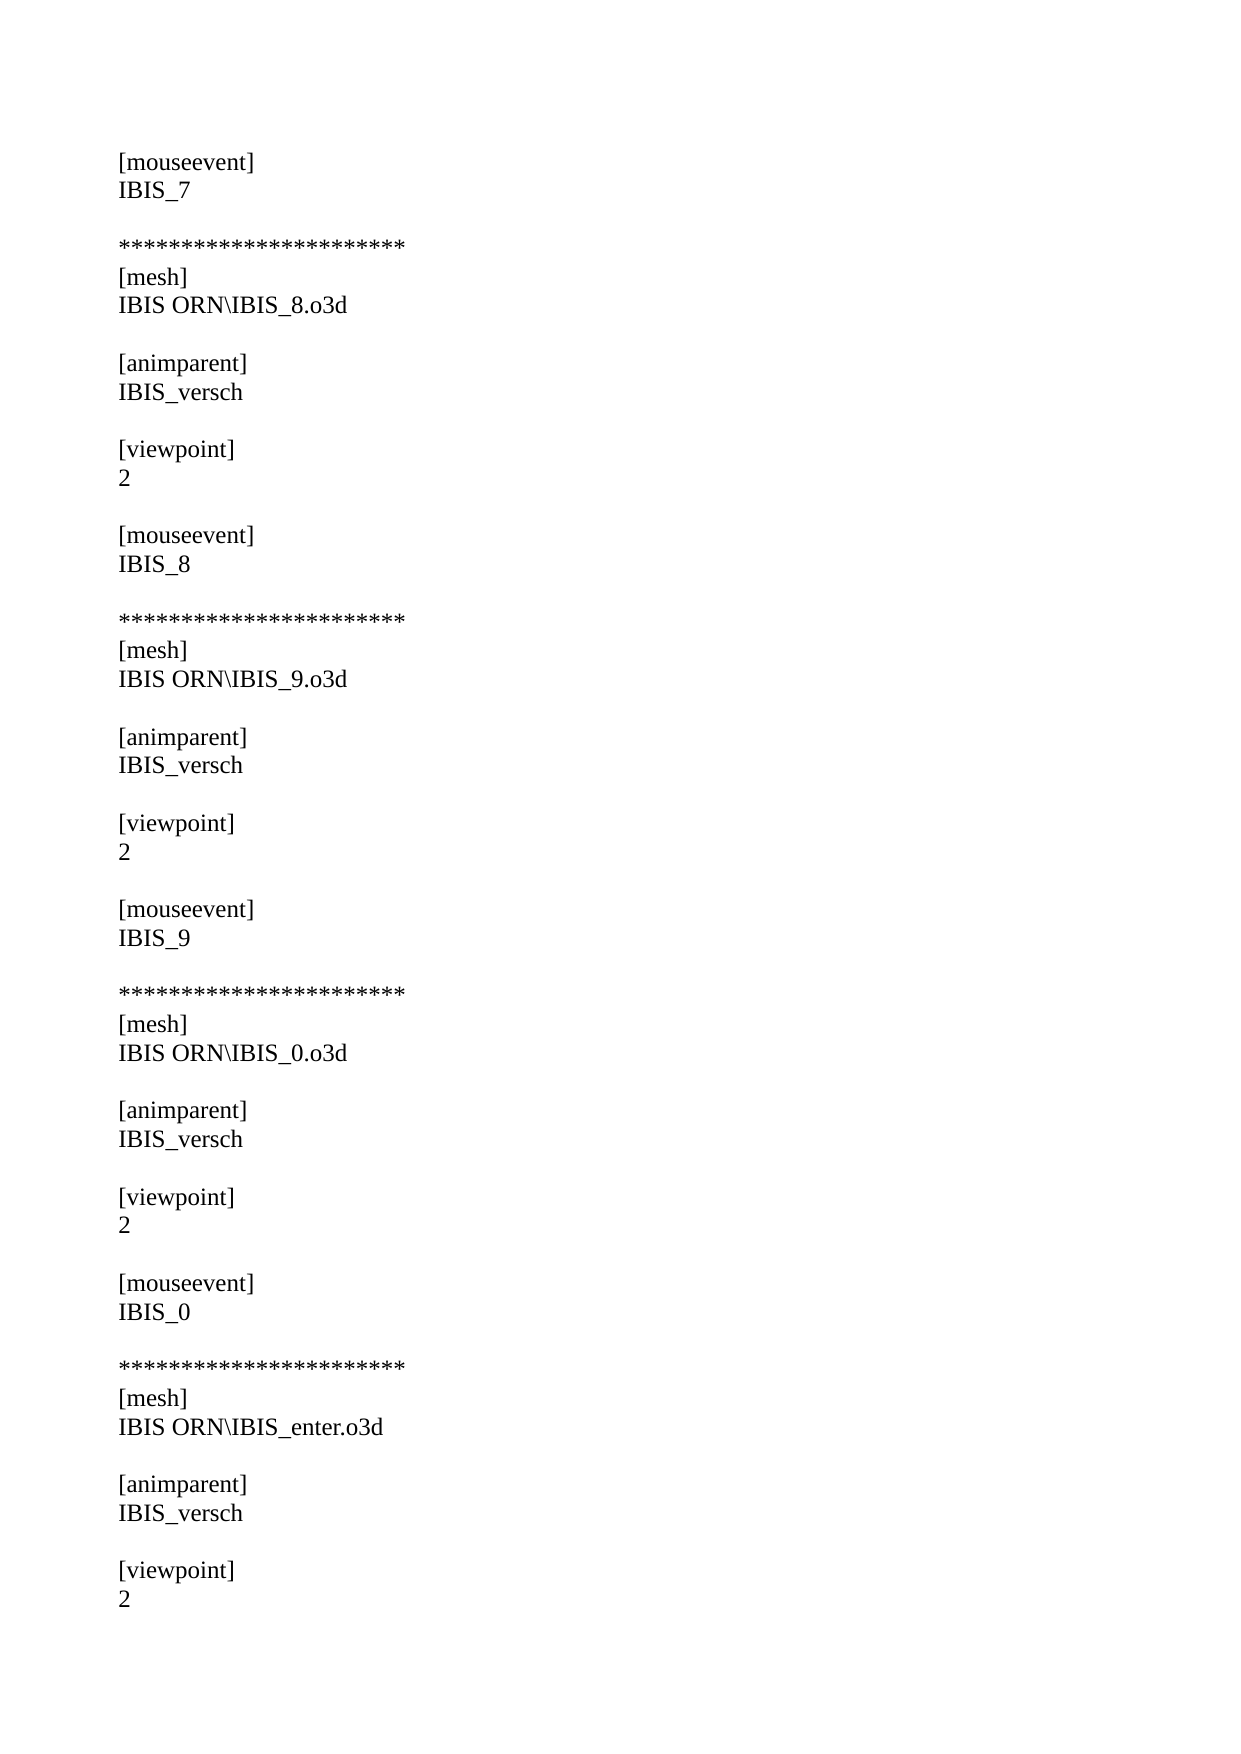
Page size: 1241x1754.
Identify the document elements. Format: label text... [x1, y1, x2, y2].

text *********************** [118, 981, 1122, 1009]
text [viewpoint] [118, 434, 1122, 463]
text IBIS ORN\IBIS_0.o3d [118, 1038, 1122, 1067]
text 2 [118, 1211, 1122, 1239]
text 2 [118, 1584, 1122, 1613]
text IBIS_versch [118, 1498, 1122, 1527]
text IBIS_0 [118, 1297, 1122, 1326]
text IBIS_versch [118, 751, 1122, 779]
text IBIS_versch [118, 1124, 1122, 1153]
text [viewpoint] [118, 1556, 1122, 1584]
text IBIS_versch [118, 377, 1122, 406]
text [mouseevent] [118, 147, 1122, 176]
text IBIS ORN\IBIS_8.o3d [118, 291, 1122, 319]
text [mouseevent] [118, 521, 1122, 549]
text 2 [118, 463, 1122, 492]
text *********************** [118, 607, 1122, 636]
text [mouseevent] [118, 1268, 1122, 1297]
text *********************** [118, 1354, 1122, 1383]
text IBIS ORN\IBIS_9.o3d [118, 664, 1122, 693]
text *********************** [118, 233, 1122, 262]
text 2 [118, 837, 1122, 866]
text [animparent] [118, 722, 1122, 751]
text [animparent] [118, 348, 1122, 377]
text [animparent] [118, 1096, 1122, 1124]
text IBIS_9 [118, 923, 1122, 952]
text [mesh] [118, 262, 1122, 291]
text [mesh] [118, 1009, 1122, 1038]
text [viewpoint] [118, 808, 1122, 837]
text [mesh] [118, 636, 1122, 664]
text IBIS ORN\IBIS_enter.o3d [118, 1412, 1122, 1441]
text [mouseevent] [118, 894, 1122, 923]
text [animparent] [118, 1469, 1122, 1498]
text [viewpoint] [118, 1182, 1122, 1211]
text [mesh] [118, 1383, 1122, 1412]
text IBIS_8 [118, 549, 1122, 578]
text IBIS_7 [118, 176, 1122, 204]
